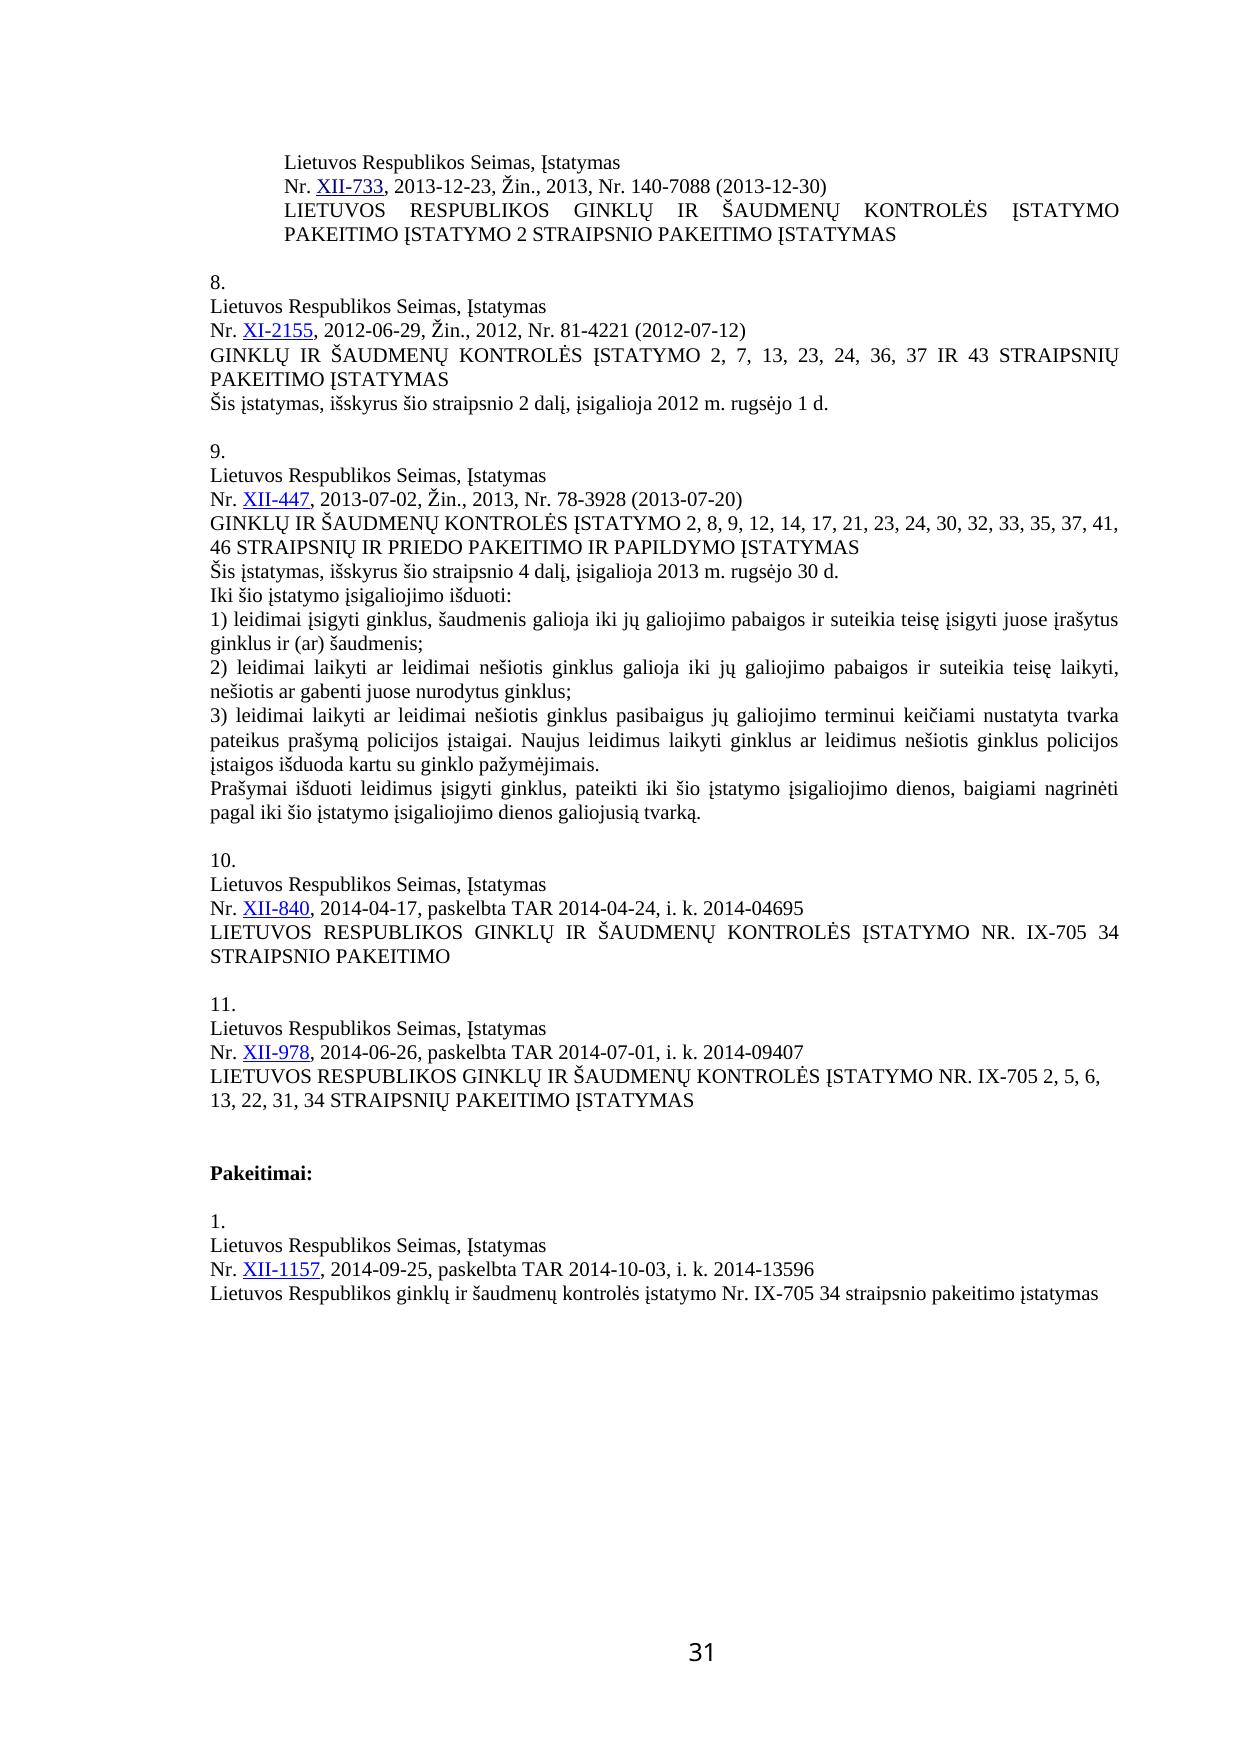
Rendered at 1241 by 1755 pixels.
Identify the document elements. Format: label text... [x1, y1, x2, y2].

text LIETUVOS RESPUBLIKOS GINKLŲ IR ŠAUDMENŲ KONTROLĖS ĮSTATYMO NR. IX-705 2, 5, 6, 13, 22, 31, 34 STRAIPSNIŲ PAKEITIMO ĮSTATYMAS [210, 1064, 1120, 1112]
text 11. [210, 992, 1120, 1016]
text Nr. XI-2155, 2012-06-29, Žin., 2012, Nr. 81-4221 (2012-07-12) [210, 318, 1120, 342]
text Lietuvos Respublikos Seimas, Įstatymas [210, 150, 1120, 174]
text Nr. XII-840, 2014-04-17, paskelbta TAR 2014-04-24, i. k. 2014-04695 [210, 896, 1120, 920]
text 2) leidimai laikyti ar leidimai nešiotis ginklus galioja iki jų galiojimo pabaigos ir suteikia teisę laikyti, nešiotis ar gabenti juose nurodytus ginklus; [210, 655, 1120, 703]
text Nr. XII-978, 2014-06-26, paskelbta TAR 2014-07-01, i. k. 2014-09407 [210, 1040, 1120, 1064]
text 3) leidimai laikyti ar leidimai nešiotis ginklus pasibaigus jų galiojimo terminui keičiami nustatyta tvarka pateikus prašymą policijos įstaigai. Naujus leidimus laikyti ginklus ar leidimus nešiotis ginklus policijos įstaigos išduoda kartu su ginklo pažymėjimais. [210, 703, 1120, 776]
text Lietuvos Respublikos Seimas, Įstatymas [210, 1016, 1120, 1040]
text Šis įstatymas, išskyrus šio straipsnio 4 dalį, įsigalioja 2013 m. rugsėjo 30 d. [210, 559, 1120, 583]
text Lietuvos Respublikos Seimas, Įstatymas [210, 1233, 1120, 1257]
text 9. [210, 439, 1120, 463]
text Nr. XII-1157, 2014-09-25, paskelbta TAR 2014-10-03, i. k. 2014-13596 [210, 1257, 1120, 1281]
text Iki šio įstatymo įsigaliojimo išduoti: [210, 583, 1120, 607]
text Nr. XII-733, 2013-12-23, Žin., 2013, Nr. 140-7088 (2013-12-30) [210, 174, 1120, 198]
text Lietuvos Respublikos Seimas, Įstatymas [210, 463, 1120, 487]
text Nr. XII-447, 2013-07-02, Žin., 2013, Nr. 78-3928 (2013-07-20) [210, 487, 1120, 511]
text 10. [210, 848, 1120, 872]
text LIETUVOS RESPUBLIKOS GINKLŲ IR ŠAUDMENŲ KONTROLĖS ĮSTATYMO NR. IX-705 34 STRAIPSNIO PAKEITIMO [210, 920, 1120, 968]
text 1) leidimai įsigyti ginklus, šaudmenis galioja iki jų galiojimo pabaigos ir suteikia teisę įsigyti juose įrašytus ginklus ir (ar) šaudmenis; [210, 607, 1120, 655]
text Šis įstatymas, išskyrus šio straipsnio 2 dalį, įsigalioja 2012 m. rugsėjo 1 d. [210, 391, 1120, 415]
text Pakeitimai: [210, 1161, 1120, 1185]
text GINKLŲ IR ŠAUDMENŲ KONTROLĖS ĮSTATYMO 2, 7, 13, 23, 24, 36, 37 IR 43 STRAIPSNIŲ PAKEITIMO ĮSTATYMAS [210, 342, 1120, 391]
text Lietuvos Respublikos ginklų ir šaudmenų kontrolės įstatymo Nr. IX-705 34 straipsnio pakeitimo įstatymas [210, 1281, 1120, 1305]
text 8. [210, 270, 1120, 294]
text Lietuvos Respublikos Seimas, Įstatymas [210, 872, 1120, 896]
text 1. [210, 1209, 1120, 1233]
text LIETUVOS RESPUBLIKOS GINKLŲ IR ŠAUDMENŲ KONTROLĖS ĮSTATYMO PAKEITIMO ĮSTATYMO 2 STRAIPSNIO PAKEITIMO ĮSTATYMAS [284, 198, 1120, 246]
text Lietuvos Respublikos Seimas, Įstatymas [210, 294, 1120, 318]
text Prašymai išduoti leidimus įsigyti ginklus, pateikti iki šio įstatymo įsigaliojimo dienos, baigiami nagrinėti pagal iki šio įstatymo įsigaliojimo dienos galiojusią tvarką. [210, 776, 1120, 824]
text GINKLŲ IR ŠAUDMENŲ KONTROLĖS ĮSTATYMO 2, 8, 9, 12, 14, 17, 21, 23, 24, 30, 32, 33, 35, 37, 41, 46 STRAIPSNIŲ IR PRIEDO PAKEITIMO IR PAPILDYMO ĮSTATYMAS [210, 511, 1120, 559]
